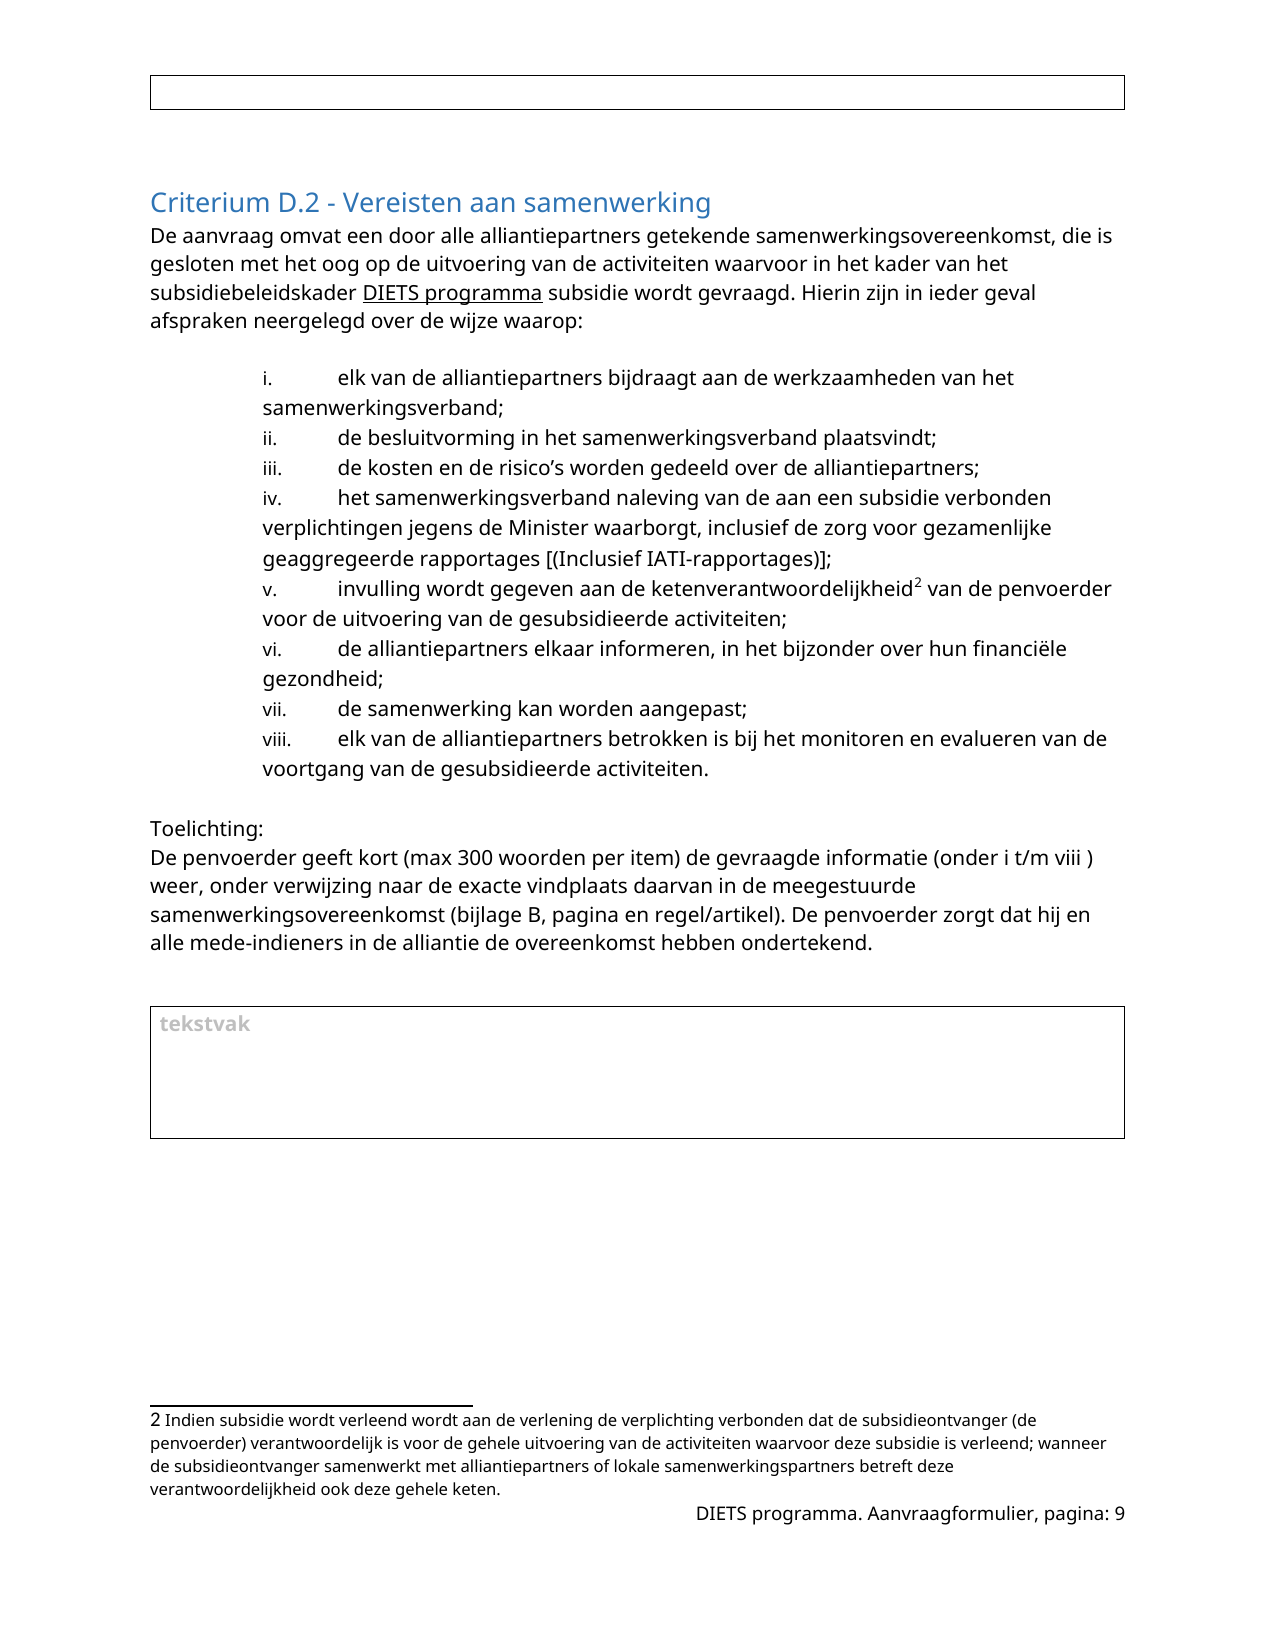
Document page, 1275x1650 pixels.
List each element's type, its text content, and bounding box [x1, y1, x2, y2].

list Indien subsidie wordt verleend wordt aan de verlening de verplichting verbonden dat de subsidieontvanger (de penvoerder) verantwoordelijk is voor de gehele uitvoering van de activiteiten waarvoor deze subsidie is verleend; wanneer de subsidieontvanger samenwerkt met alliantiepartners of lokale samenwerkingspartners betreft deze verantwoordelijkheid ook deze gehele keten. [150, 1406, 1125, 1500]
text tekstvak [151, 1007, 1124, 1038]
list het samenwerkingsverband naleving van de aan een subsidie verbonden verplichtingen jegens de Minister waarborgt, inclusief de zorg voor gezamenlijke geaggregeerde rapportages [(Inclusief IATI-rapportages)]; [262, 483, 1125, 572]
text Toelichting: [150, 814, 1125, 843]
list de alliantiepartners elkaar informeren, in het bijzonder over hun financiële gezondheid; [262, 634, 1125, 692]
list de besluitvorming in het samenwerkingsverband plaatsvindt; [262, 423, 1125, 452]
list invulling wordt gegeven aan de ketenverantwoordelijkheid van de penvoerder voor de uitvoering van de gesubsidieerde activiteiten; [262, 574, 1125, 632]
list elk van de alliantiepartners bijdraagt aan de werkzaamheden van het samenwerkingsverband; [262, 363, 1125, 422]
list elk van de alliantiepartners betrokken is bij het monitoren en evalueren van de voortgang van de gesubsidieerde activiteiten. [262, 724, 1125, 783]
text De aanvraag omvat een door alle alliantiepartners getekende samenwerkingsovereenkomst, die is gesloten met het oog op de uitvoering van de activiteiten waarvoor in het kader van het subsidiebeleidskader DIETS programma subsidie wordt gevraagd. Hierin zijn in ieder geval afspraken neergelegd over de wijze waarop: [150, 221, 1125, 334]
list de samenwerking kan worden aangepast; [262, 694, 1125, 723]
subtitle Criterium D.2 - Vereisten aan samenwerking [150, 184, 1125, 221]
list de kosten en de risico’s worden gedeeld over de alliantiepartners; [262, 453, 1125, 482]
text De penvoerder geeft kort (max 300 woorden per item) de gevraagde informatie (onder i t/m viii ) weer, onder verwijzing naar de exacte vindplaats daarvan in de meegestuurde samenwerkingsovereenkomst (bijlage B, pagina en regel/artikel). De penvoerder zorgt dat hij en alle mede-indieners in de alliantie de overeenkomst hebben ondertekend. [150, 843, 1125, 957]
